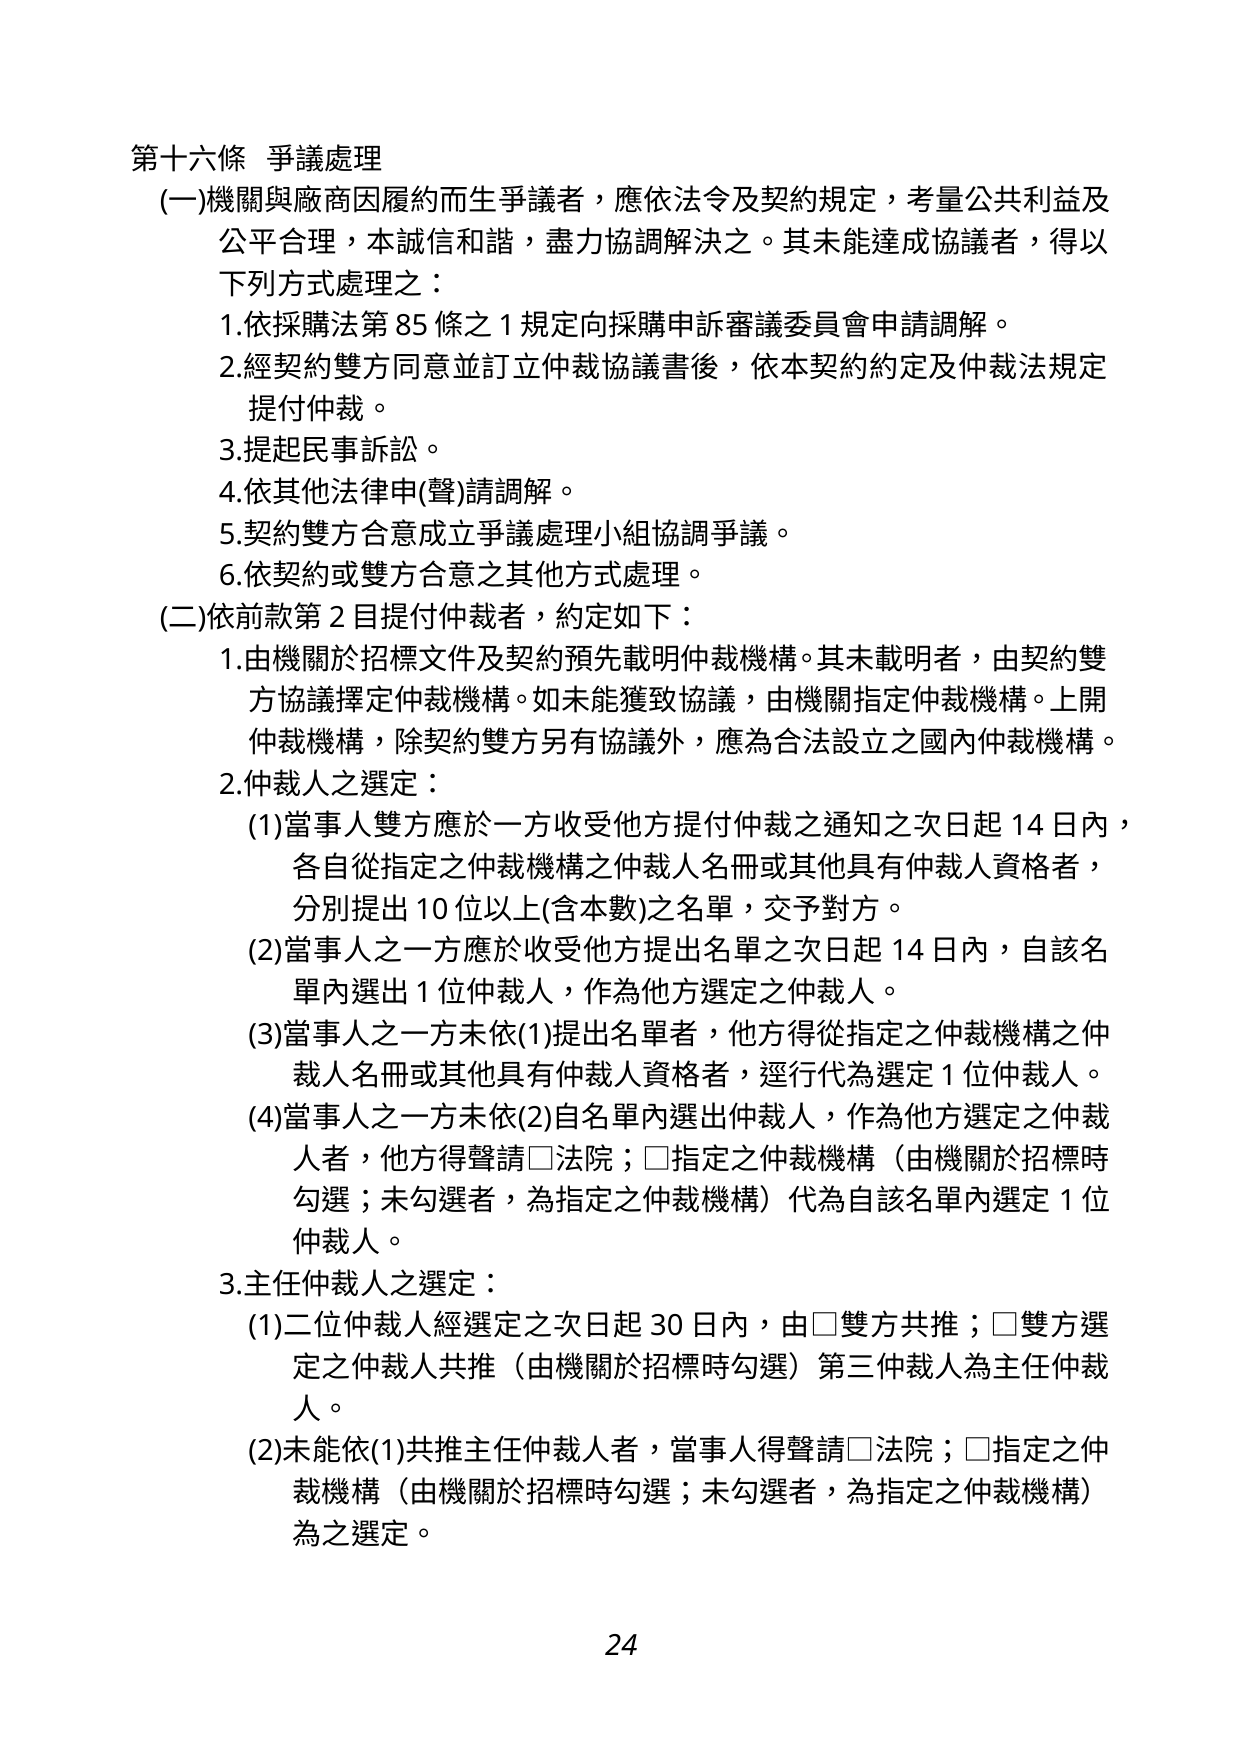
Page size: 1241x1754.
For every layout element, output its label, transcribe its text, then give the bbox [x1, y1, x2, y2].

text (4)當事人之一方未依(2)自名單內選出仲裁人，作為他方選定之仲裁人者，他方得聲請□法院；□指定之仲裁機構（由機關於招標時勾選；未勾選者，為指定之仲裁機構）代為自該名單內選定1位仲裁人。 [248, 1094, 1110, 1261]
text (3)當事人之一方未依(1)提出名單者，他方得從指定之仲裁機構之仲裁人名冊或其他具有仲裁人資格者，逕行代為選定1位仲裁人。 [248, 1011, 1110, 1094]
text (二)依前款第2目提付仲裁者，約定如下： [159, 594, 1110, 636]
text (1)當事人雙方應於一方收受他方提付仲裁之通知之次日起14日內，各自從指定之仲裁機構之仲裁人名冊或其他具有仲裁人資格者，分別提出10位以上(含本數)之名單，交予對方。 [248, 802, 1110, 927]
text 5.契約雙方合意成立爭議處理小組協調爭議。 [218, 511, 1110, 552]
text 4.依其他法律申(聲)請調解。 [218, 469, 1108, 511]
text 3.提起民事訴訟。 [218, 427, 1108, 469]
text 2.經契約雙方同意並訂立仲裁協議書後，依本契約約定及仲裁法規定提付仲裁。 [218, 344, 1108, 427]
text 1.由機關於招標文件及契約預先載明仲裁機構。其未載明者，由契約雙方協議擇定仲裁機構。如未能獲致協議，由機關指定仲裁機構。上開仲裁機構，除契約雙方另有協議外，應為合法設立之國內仲裁機構。 [218, 636, 1108, 761]
text (1)二位仲裁人經選定之次日起30日內，由□雙方共推；□雙方選定之仲裁人共推（由機關於招標時勾選）第三仲裁人為主任仲裁人。 [248, 1302, 1110, 1427]
text (一)機關與廠商因履約而生爭議者，應依法令及契約規定，考量公共利益及公平合理，本誠信和諧，盡力協調解決之。其未能達成協議者，得以下列方式處理之： [159, 177, 1110, 302]
text (2)當事人之一方應於收受他方提出名單之次日起14日內，自該名單內選出1位仲裁人，作為他方選定之仲裁人。 [248, 927, 1110, 1011]
text (2)未能依(1)共推主任仲裁人者，當事人得聲請□法院；□指定之仲裁機構（由機關於招標時勾選；未勾選者，為指定之仲裁機構）為之選定。 [248, 1427, 1110, 1552]
text 3.主任仲裁人之選定： [218, 1261, 1108, 1302]
text 1.依採購法第85條之1規定向採購申訴審議委員會申請調解。 [218, 302, 1108, 344]
text 第十六條 爭議處理 [130, 136, 1110, 177]
text 6.依契約或雙方合意之其他方式處理。 [218, 552, 1108, 594]
text 2.仲裁人之選定： [218, 761, 1108, 802]
